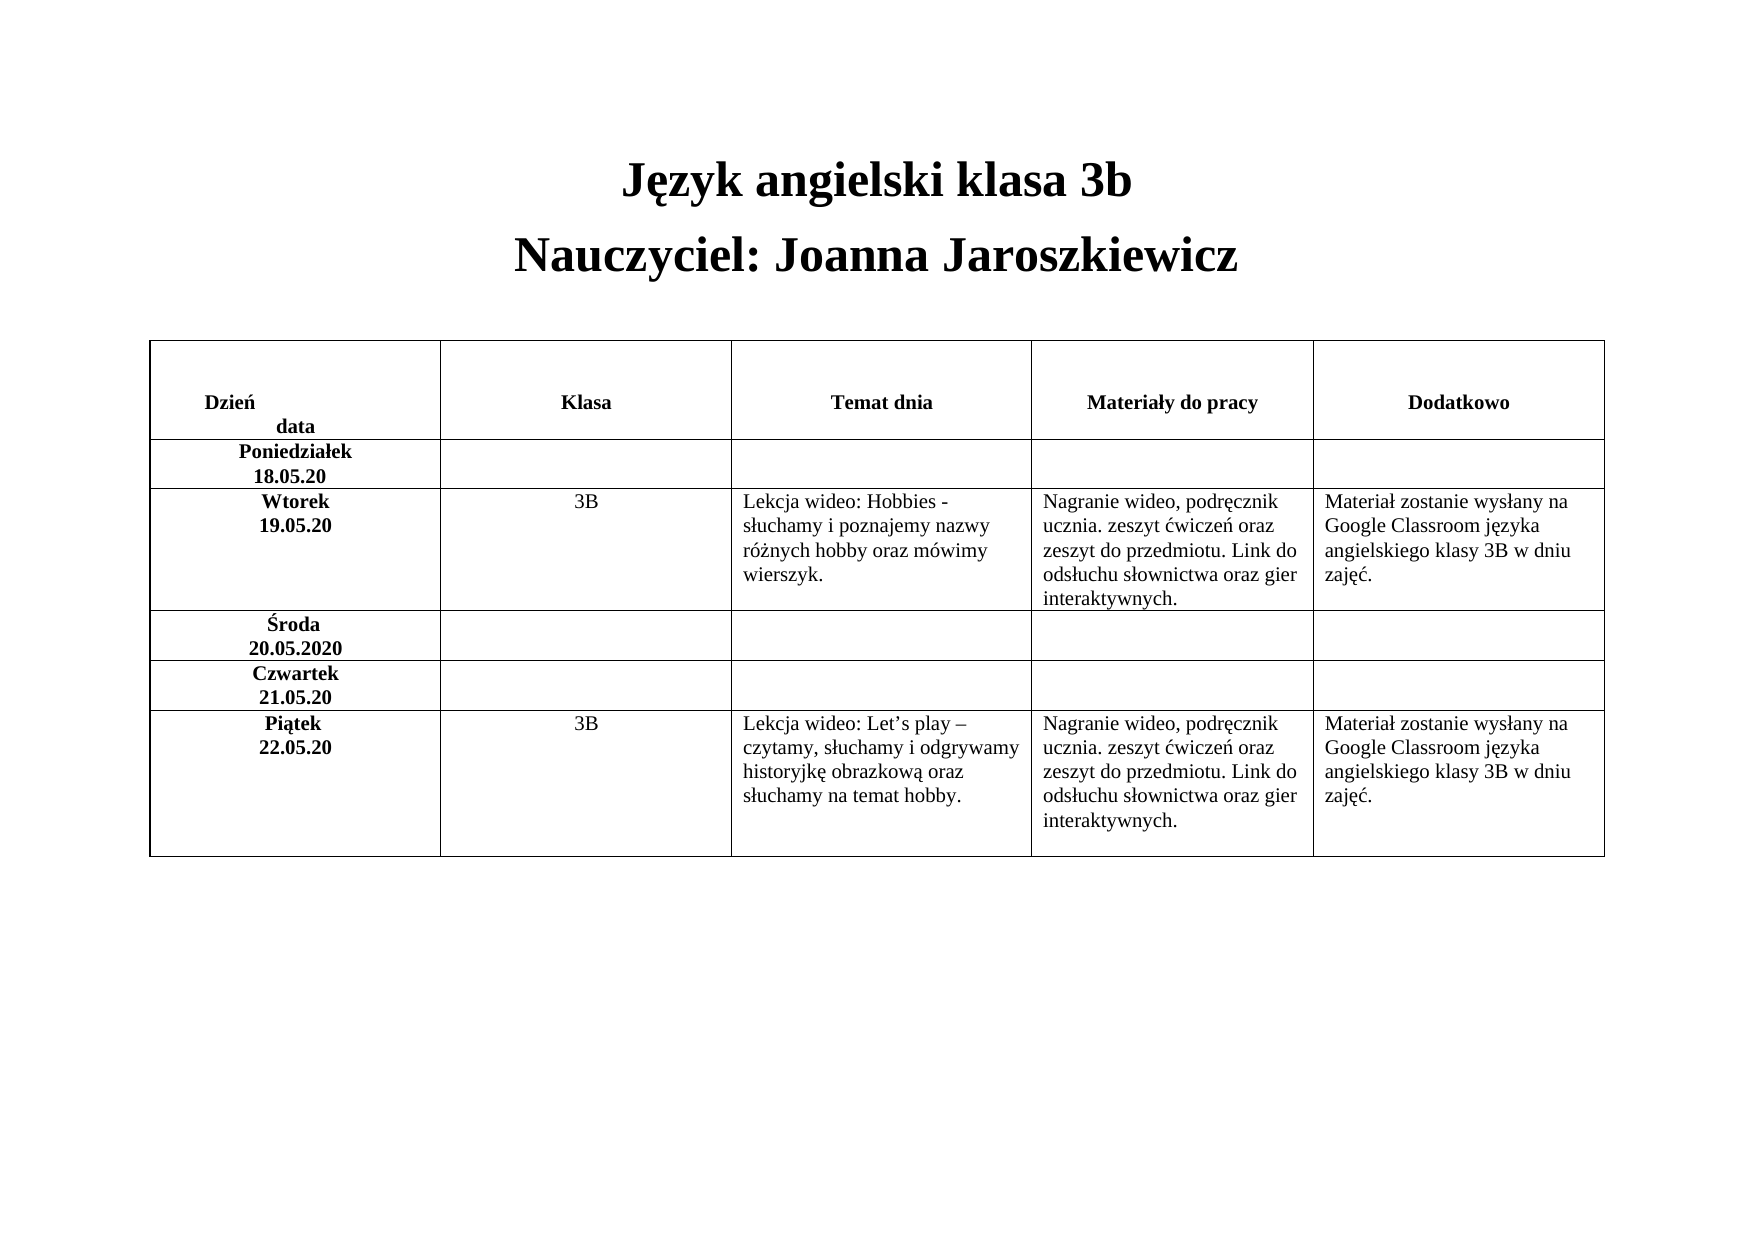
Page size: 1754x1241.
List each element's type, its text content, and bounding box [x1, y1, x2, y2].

table_header Dzień data [151, 341, 440, 438]
table_cell Czwartek 21.05.20 [151, 661, 440, 709]
table_cell Materiał zostanie wysłany na Google Classroom języka angielskiego klasy 3B w dniu zajęć. [1314, 711, 1604, 856]
table_cell Materiał zostanie wysłany na Google Classroom języka angielskiego klasy 3B w dniu zajęć. [1314, 489, 1604, 610]
table_cell 3B [441, 711, 731, 856]
table_cell [1314, 611, 1604, 660]
table_cell Lekcja wideo: Hobbies - słuchamy i poznajemy nazwy różnych hobby oraz mówimy wierszyk. [732, 489, 1031, 610]
table_cell [1032, 661, 1313, 709]
table_cell [1032, 611, 1313, 660]
table_cell [1314, 440, 1604, 488]
table_cell [441, 611, 731, 660]
table_cell 3B [441, 489, 731, 610]
table_cell [732, 440, 1031, 488]
table_cell [732, 661, 1031, 709]
table_cell [1314, 661, 1604, 709]
table_header Klasa [441, 341, 731, 438]
table_cell [1032, 440, 1313, 488]
text Język angielski klasa 3b [150, 150, 1604, 207]
table_header Dodatkowo [1314, 341, 1604, 438]
table_cell [732, 611, 1031, 660]
table_cell Poniedziałek 18.05.20 [151, 440, 440, 488]
table_cell Nagranie wideo, podręcznik ucznia. zeszyt ćwiczeń oraz zeszyt do przedmiotu. Link do odsłuchu słownictwa oraz gier interaktywnych. [1032, 711, 1313, 856]
table_header Temat dnia [732, 341, 1031, 438]
table_header Materiały do pracy [1032, 341, 1313, 438]
table_cell Wtorek 19.05.20 [151, 489, 440, 610]
table_cell Lekcja wideo: Let’s play – czytamy, słuchamy i odgrywamy historyjkę obrazkową oraz słuchamy na temat hobby. [732, 711, 1031, 856]
text Nauczyciel: Joanna Jaroszkiewicz [150, 225, 1604, 282]
table_cell [441, 440, 731, 488]
table_cell Nagranie wideo, podręcznik ucznia. zeszyt ćwiczeń oraz zeszyt do przedmiotu. Link do odsłuchu słownictwa oraz gier interaktywnych. [1032, 489, 1313, 610]
table_cell Piątek 22.05.20 [151, 711, 440, 856]
table_cell Środa 20.05.2020 [151, 611, 440, 660]
table_cell [441, 661, 731, 709]
